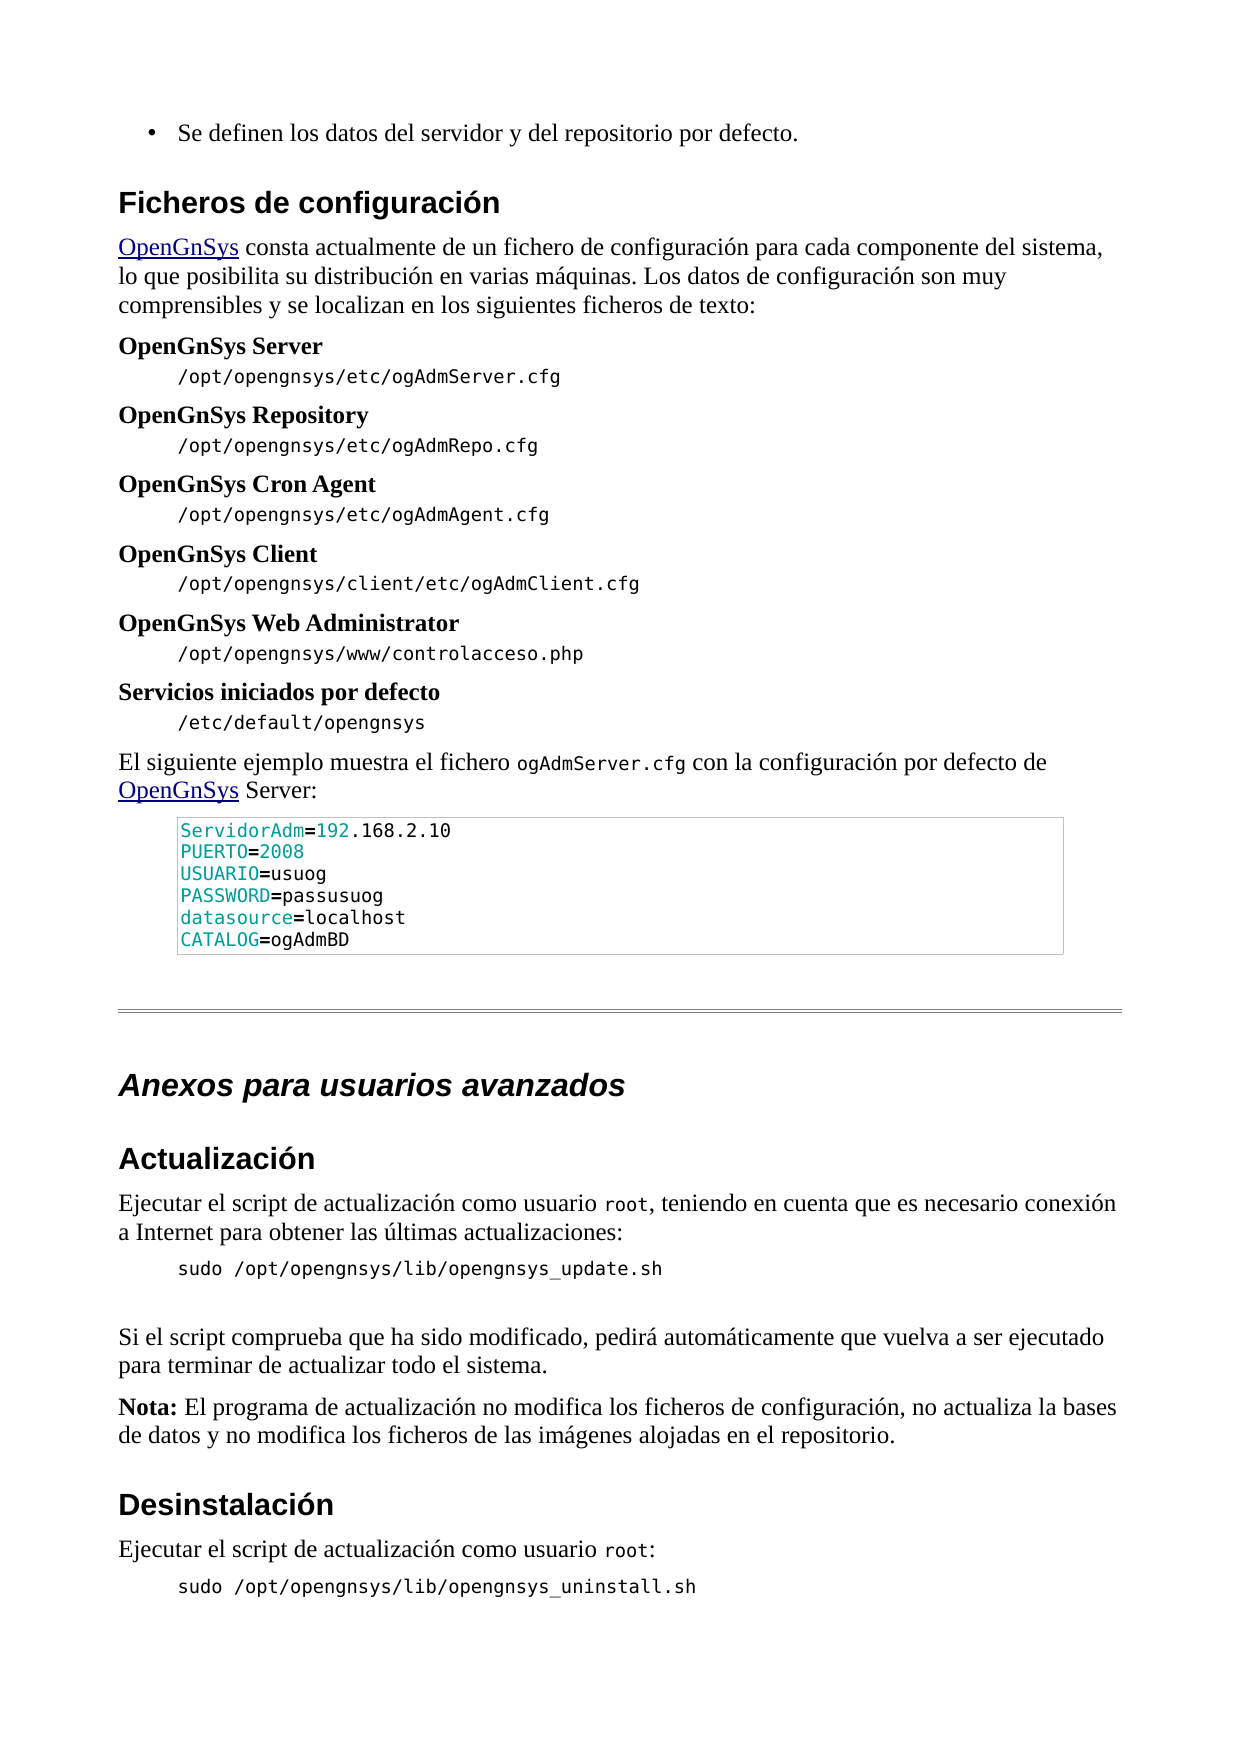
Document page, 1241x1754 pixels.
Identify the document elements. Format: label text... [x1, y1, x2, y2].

text OpenGnSys Server [118, 331, 1122, 360]
subtitle Desinstalación [118, 1487, 1122, 1522]
text El siguiente ejemplo muestra el fichero ogAdmServer.cfg con la configuración por defecto de OpenGnSys Server: [118, 747, 1122, 804]
subtitle Anexos para usuarios avanzados [118, 1066, 1122, 1103]
text sudo /opt/opengnsys/lib/opengnsys_update.sh [177, 1258, 1063, 1280]
subtitle Ficheros de configuración [118, 184, 1122, 220]
text Servicios iniciados por defecto [118, 677, 1122, 706]
text OpenGnSys Web Administrator [118, 608, 1122, 637]
text /etc/default/opengnsys [177, 706, 1122, 735]
text Si el script comprueba que ha sido modificado, pedirá automáticamente que vuelva a ser ejecutado para terminar de actualizar todo el sistema. [118, 1322, 1122, 1379]
text /opt/opengnsys/etc/ogAdmAgent.cfg [177, 498, 1122, 527]
text /opt/opengnsys/www/controlacceso.php [177, 637, 1122, 666]
text ServidorAdm=192.168.2.10 PUERTO=2008 USUARIO=usuog PASSWORD=passusuog datasource=localhost CATALOG=ogAdmBD [178, 818, 1063, 954]
text sudo /opt/opengnsys/lib/opengnsys_uninstall.sh [177, 1576, 1063, 1597]
text OpenGnSys consta actualmente de un fichero de configuración para cada componente del sistema, lo que posibilita su distribución en varias máquinas. Los datos de configuración son muy comprensibles y se localizan en los siguientes ficheros de texto: [118, 232, 1122, 318]
text OpenGnSys Client [118, 539, 1122, 567]
subtitle Actualización [118, 1141, 1122, 1176]
text Ejecutar el script de actualización como usuario root: [118, 1534, 1122, 1563]
text Ejecutar el script de actualización como usuario root, teniendo en cuenta que es necesario conexión a Internet para obtener las últimas actualizaciones: [118, 1188, 1122, 1246]
text /opt/opengnsys/client/etc/ogAdmClient.cfg [177, 567, 1122, 596]
list Se definen los datos del servidor y del repositorio por defecto. [148, 118, 1122, 147]
text OpenGnSys Cron Agent [118, 469, 1122, 498]
text /opt/opengnsys/etc/ogAdmRepo.cfg [177, 429, 1122, 458]
text Nota: El programa de actualización no modifica los ficheros de configuración, no actualiza la bases de datos y no modifica los ficheros de las imágenes alojadas en el repositorio. [118, 1392, 1122, 1449]
text OpenGnSys Repository [118, 400, 1122, 429]
text /opt/opengnsys/etc/ogAdmServer.cfg [177, 360, 1122, 388]
